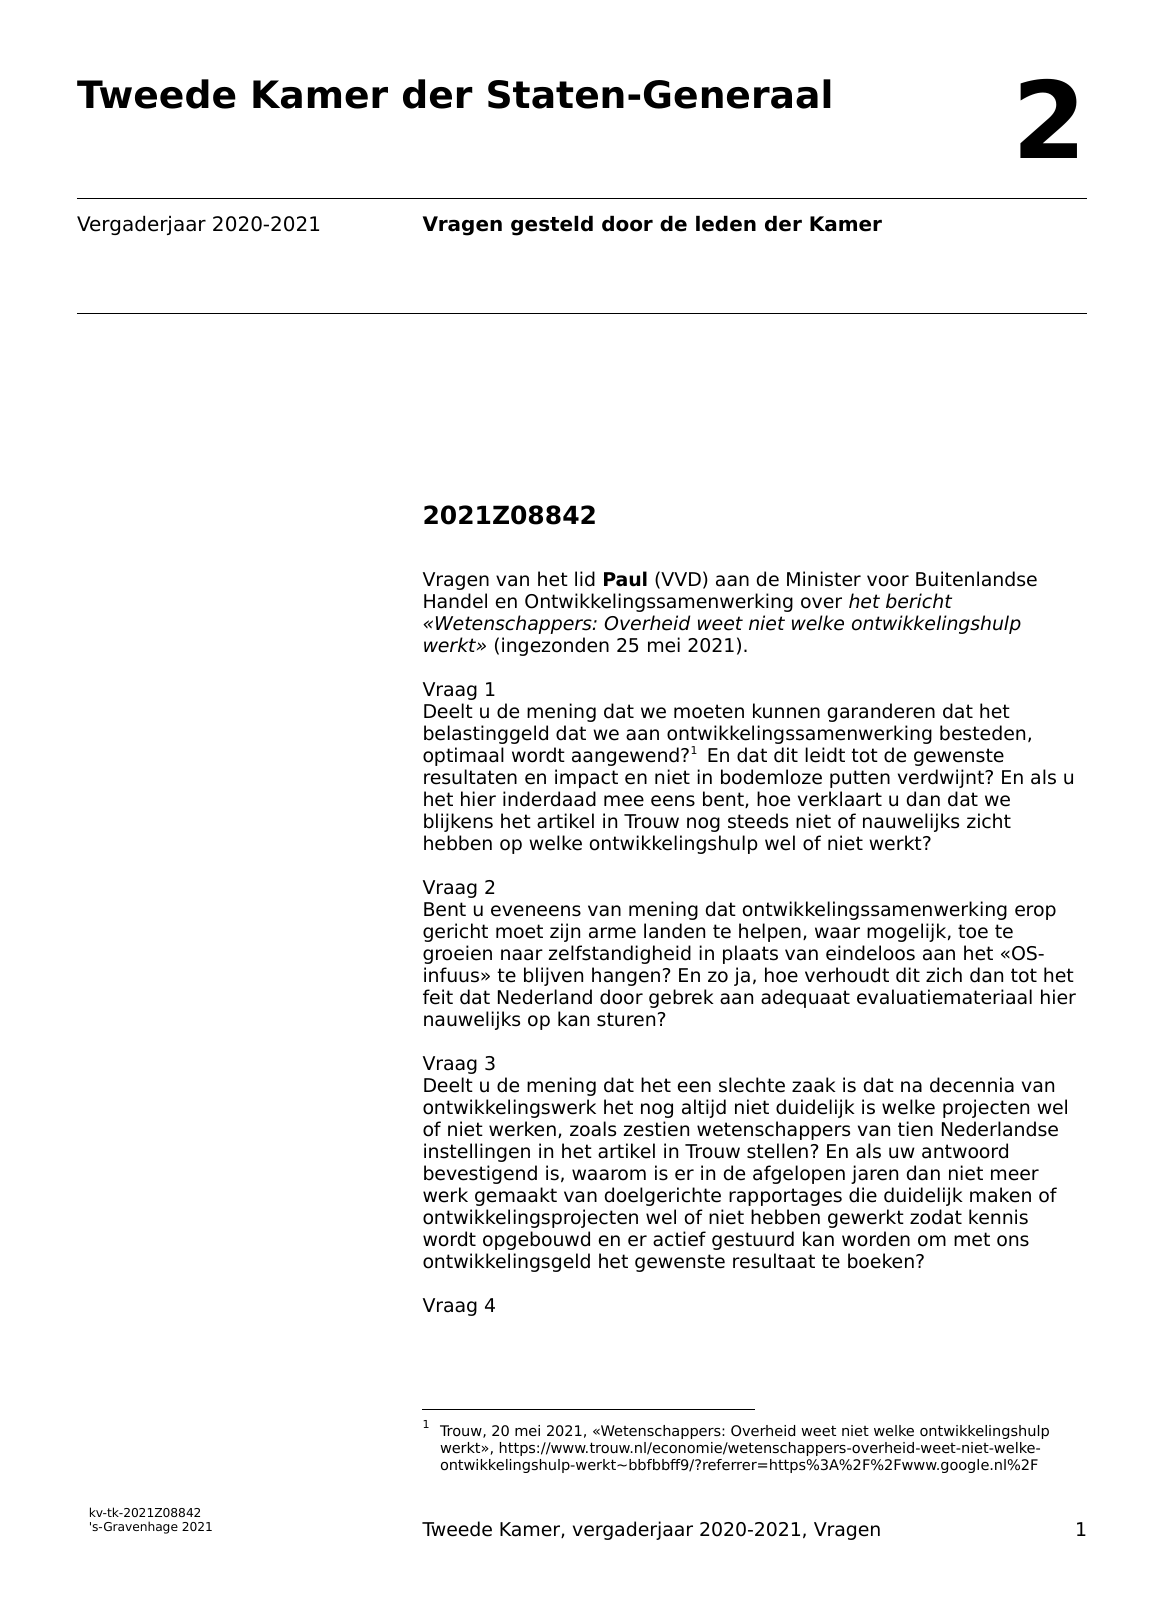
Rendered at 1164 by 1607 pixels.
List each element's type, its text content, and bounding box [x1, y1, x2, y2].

text Trouw, 20 mei 2021, «Wetenschappers: Overheid weet niet welke ontwikkelingshulp werkt», https://www.trouw.nl/economie/wetenschappers-overheid-weet-niet-welke-ontwikkelingshulp-werkt~bbfbbff9/?referrer=https%3A%2F%2Fwww.google.nl%2F [422, 1418, 1087, 1474]
table_cell Vragen gesteld door de leden der Kamer [422, 199, 1087, 313]
text 2021Z08842 [422, 501, 1087, 531]
table_header Tweede Kamer der Staten-Generaal [77, 59, 886, 198]
text 's-Gravenhage 2021 [88, 1520, 323, 1534]
table_cell Vergaderjaar 2020-2021 [77, 199, 422, 313]
text Deelt u de mening dat we moeten kunnen garanderen dat het belastinggeld dat we aan ontwikkelingssamenwerking besteden, optimaal wordt aangewend? En dat dit leidt tot de gewenste resultaten en impact en niet in bodemloze putten verdwijnt? En als u het hier inderdaad mee eens bent, hoe verklaart u dan dat we blijkens het artikel in Trouw nog steeds niet of nauwelijks zicht hebben op welke ontwikkelingshulp wel of niet werkt? [422, 701, 1087, 855]
text Bent u eveneens van mening dat ontwikkelingssamenwerking erop gericht moet zijn arme landen te helpen, waar mogelijk, toe te groeien naar zelfstandigheid in plaats van eindeloos aan het «OS-infuus» te blijven hangen? En zo ja, hoe verhoudt dit zich dan tot het feit dat Nederland door gebrek aan adequaat evaluatiemateriaal hier nauwelijks op kan sturen? [422, 899, 1087, 1031]
text kv-tk-2021Z08842 [88, 1506, 323, 1520]
table_header 2 [886, 59, 1087, 198]
text Vraag 2 [422, 877, 1087, 899]
text Deelt u de mening dat het een slechte zaak is dat na decennia van ontwikkelingswerk het nog altijd niet duidelijk is welke projecten wel of niet werken, zoals zestien wetenschappers van tien Nederlandse instellingen in het artikel in Trouw stellen? En als uw antwoord bevestigend is, waarom is er in de afgelopen jaren dan niet meer werk gemaakt van doelgerichte rapportages die duidelijk maken of ontwikkelingsprojecten wel of niet hebben gewerkt zodat kennis wordt opgebouwd en er actief gestuurd kan worden om met ons ontwikkelingsgeld het gewenste resultaat te boeken? [422, 1075, 1087, 1273]
text Vraag 4 [422, 1295, 1087, 1317]
text Vraag 1 [422, 679, 1087, 701]
text Vragen van het lid Paul (VVD) aan de Minister voor Buitenlandse Handel en Ontwikkelingssamenwerking over het bericht «Wetenschappers: Overheid weet niet welke ontwikkelingshulp werkt» (ingezonden 25 mei 2021). [422, 569, 1087, 657]
text Vraag 3 [422, 1053, 1087, 1075]
